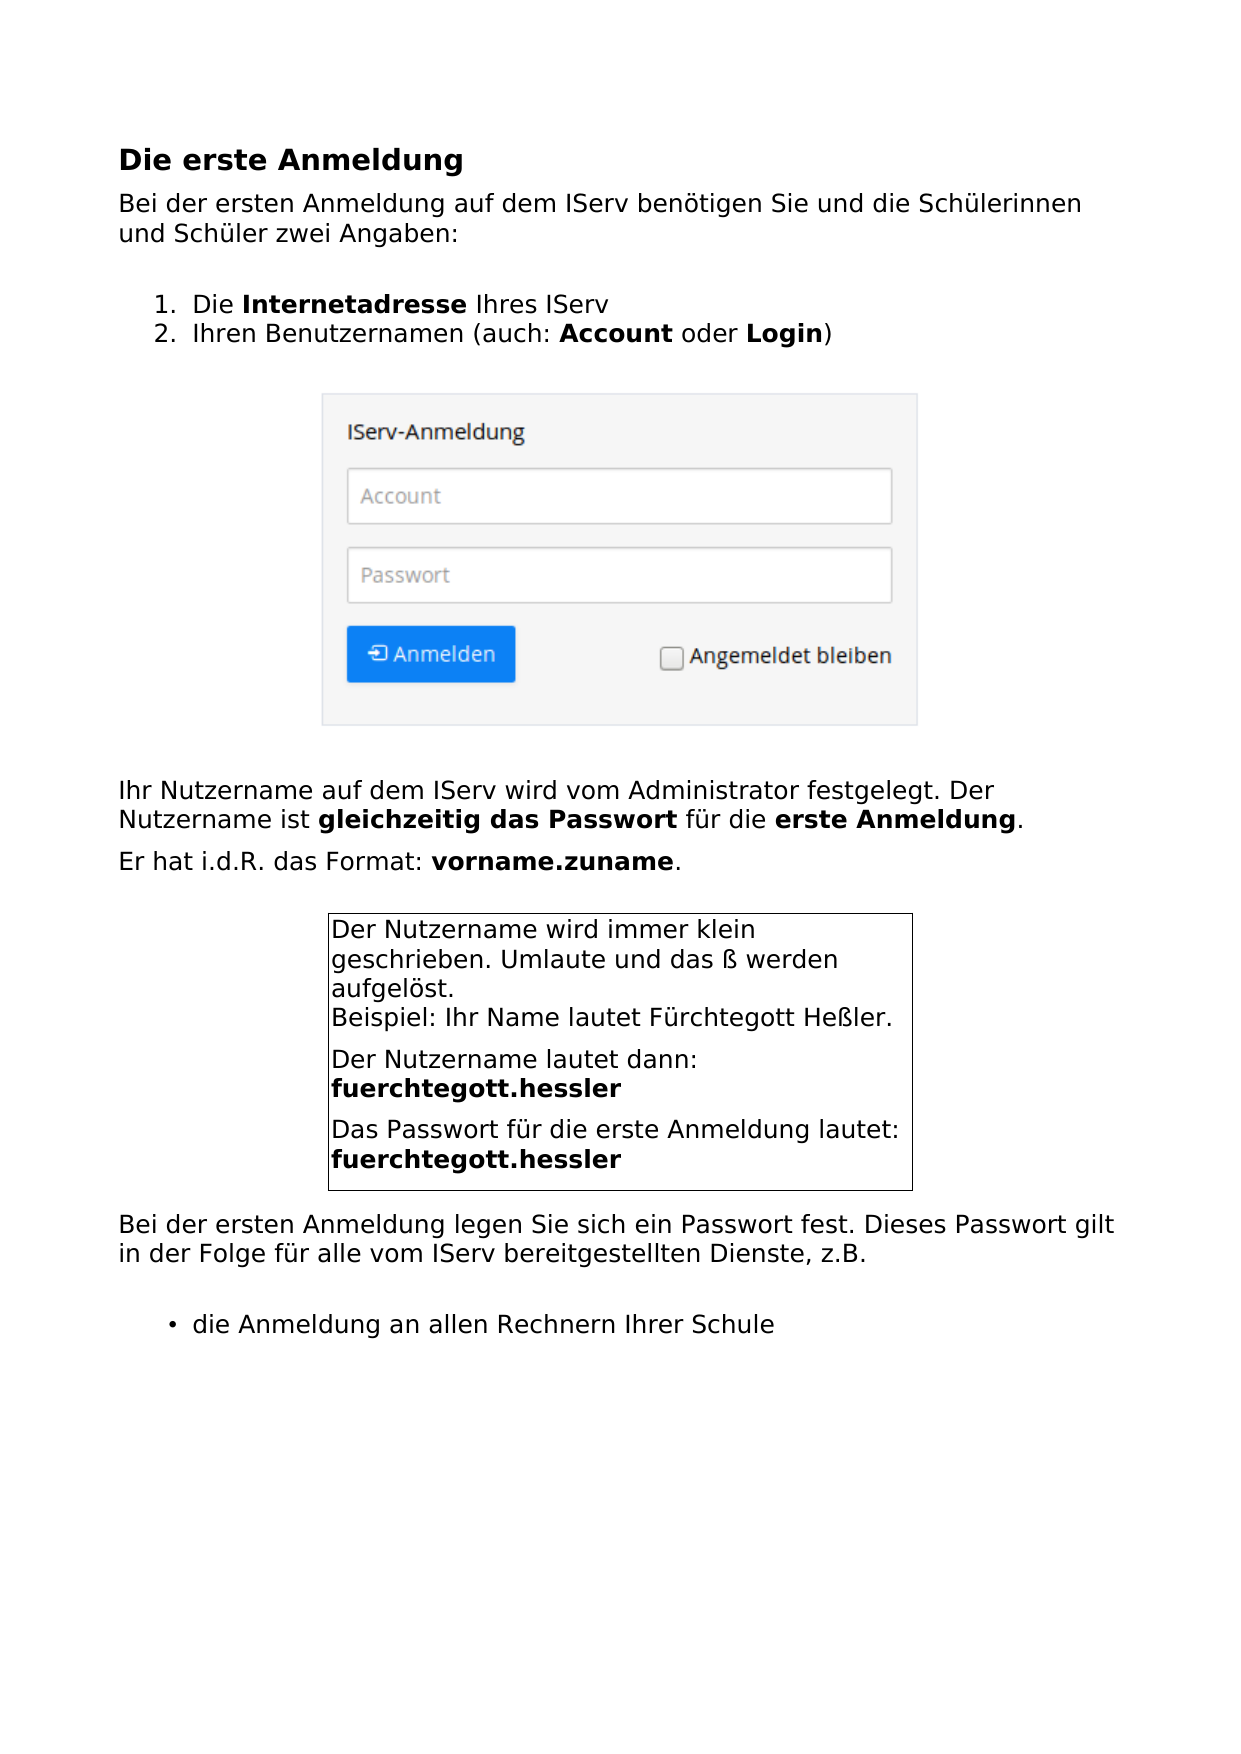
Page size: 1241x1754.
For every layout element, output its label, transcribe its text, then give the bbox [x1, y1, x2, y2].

text Er hat i.d.R. das Format: vorname.zuname. [118, 847, 1122, 877]
picture [307, 377, 933, 735]
list Die Internetadresse Ihres IServ [177, 290, 1122, 319]
text Bei der ersten Anmeldung auf dem IServ benötigen Sie und die Schülerinnen und Schüler zwei Angaben: [118, 189, 1122, 248]
table_header Der Nutzername wird immer klein geschrieben. Umlaute und das ß werden aufgelöst. Beispiel: Ihr Name lautet Fürchtegott Heßler. Der Nutzername lautet dann: fuerchtegott.hessler Das Passwort für die erste Anmeldung lautet: fuerchtegott.hessler [329, 914, 912, 1189]
subtitle Die erste Anmeldung [118, 143, 1122, 177]
text Ihr Nutzername auf dem IServ wird vom Administrator festgelegt. Der Nutzername ist gleichzeitig das Passwort für die erste Anmeldung. [118, 777, 1122, 835]
list die Anmeldung an allen Rechnern Ihrer Schule [177, 1311, 1122, 1340]
text Bei der ersten Anmeldung legen Sie sich ein Passwort fest. Dieses Passwort gilt in der Folge für alle vom IServ bereitgestellten Dienste, z.B. [118, 1056, 1122, 1269]
list Ihren Benutzernamen (auch: Account oder Login) [177, 319, 1122, 348]
